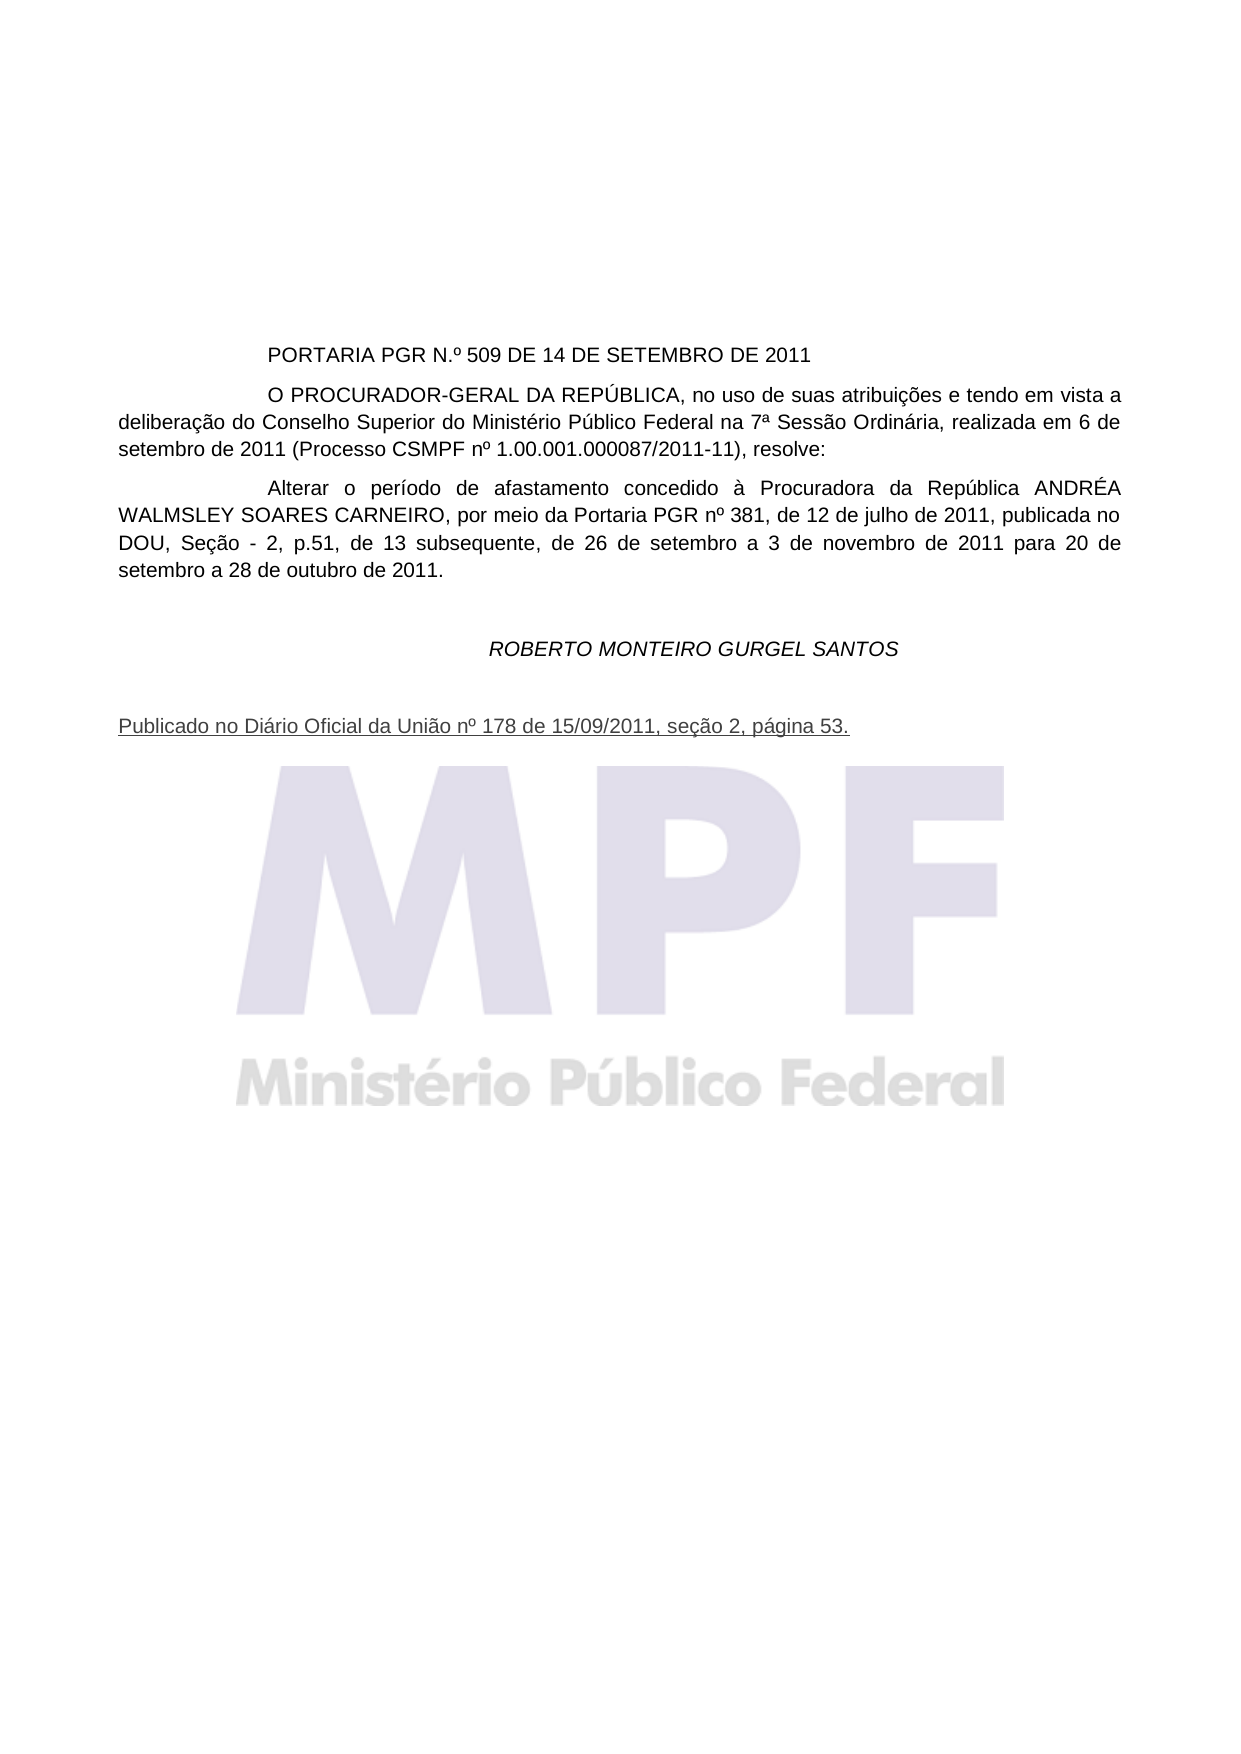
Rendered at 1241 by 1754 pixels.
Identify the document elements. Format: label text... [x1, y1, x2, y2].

text Publicado no Diário Oficial da União nº 178 de 15/09/2011, seção 2, página 53. [118, 714, 1122, 738]
picture [236, 766, 1004, 1106]
text O PROCURADOR-GERAL DA REPÚBLICA, no uso de suas atribuições e tendo em vista a deliberação do Conselho Superior do Ministério Público Federal na 7ª Sessão Ordinária, realizada em 6 de setembro de 2011 (Processo CSMPF nº 1.00.001.000087/2011-11), resolve: [118, 380, 1122, 462]
text PORTARIA PGR N.º 509 DE 14 DE SETEMBRO DE 2011 [118, 341, 1122, 368]
text ROBERTO MONTEIRO GURGEL SANTOS [118, 634, 1122, 662]
text Alterar o período de afastamento concedido à Procuradora da República ANDRÉA WALMSLEY SOARES CARNEIRO, por meio da Portaria PGR nº 381, de 12 de julho de 2011, publicada no DOU, Seção - 2, p.51, de 13 subsequente, de 26 de setembro a 3 de novembro de 2011 para 20 de setembro a 28 de outubro de 2011. [118, 474, 1122, 582]
